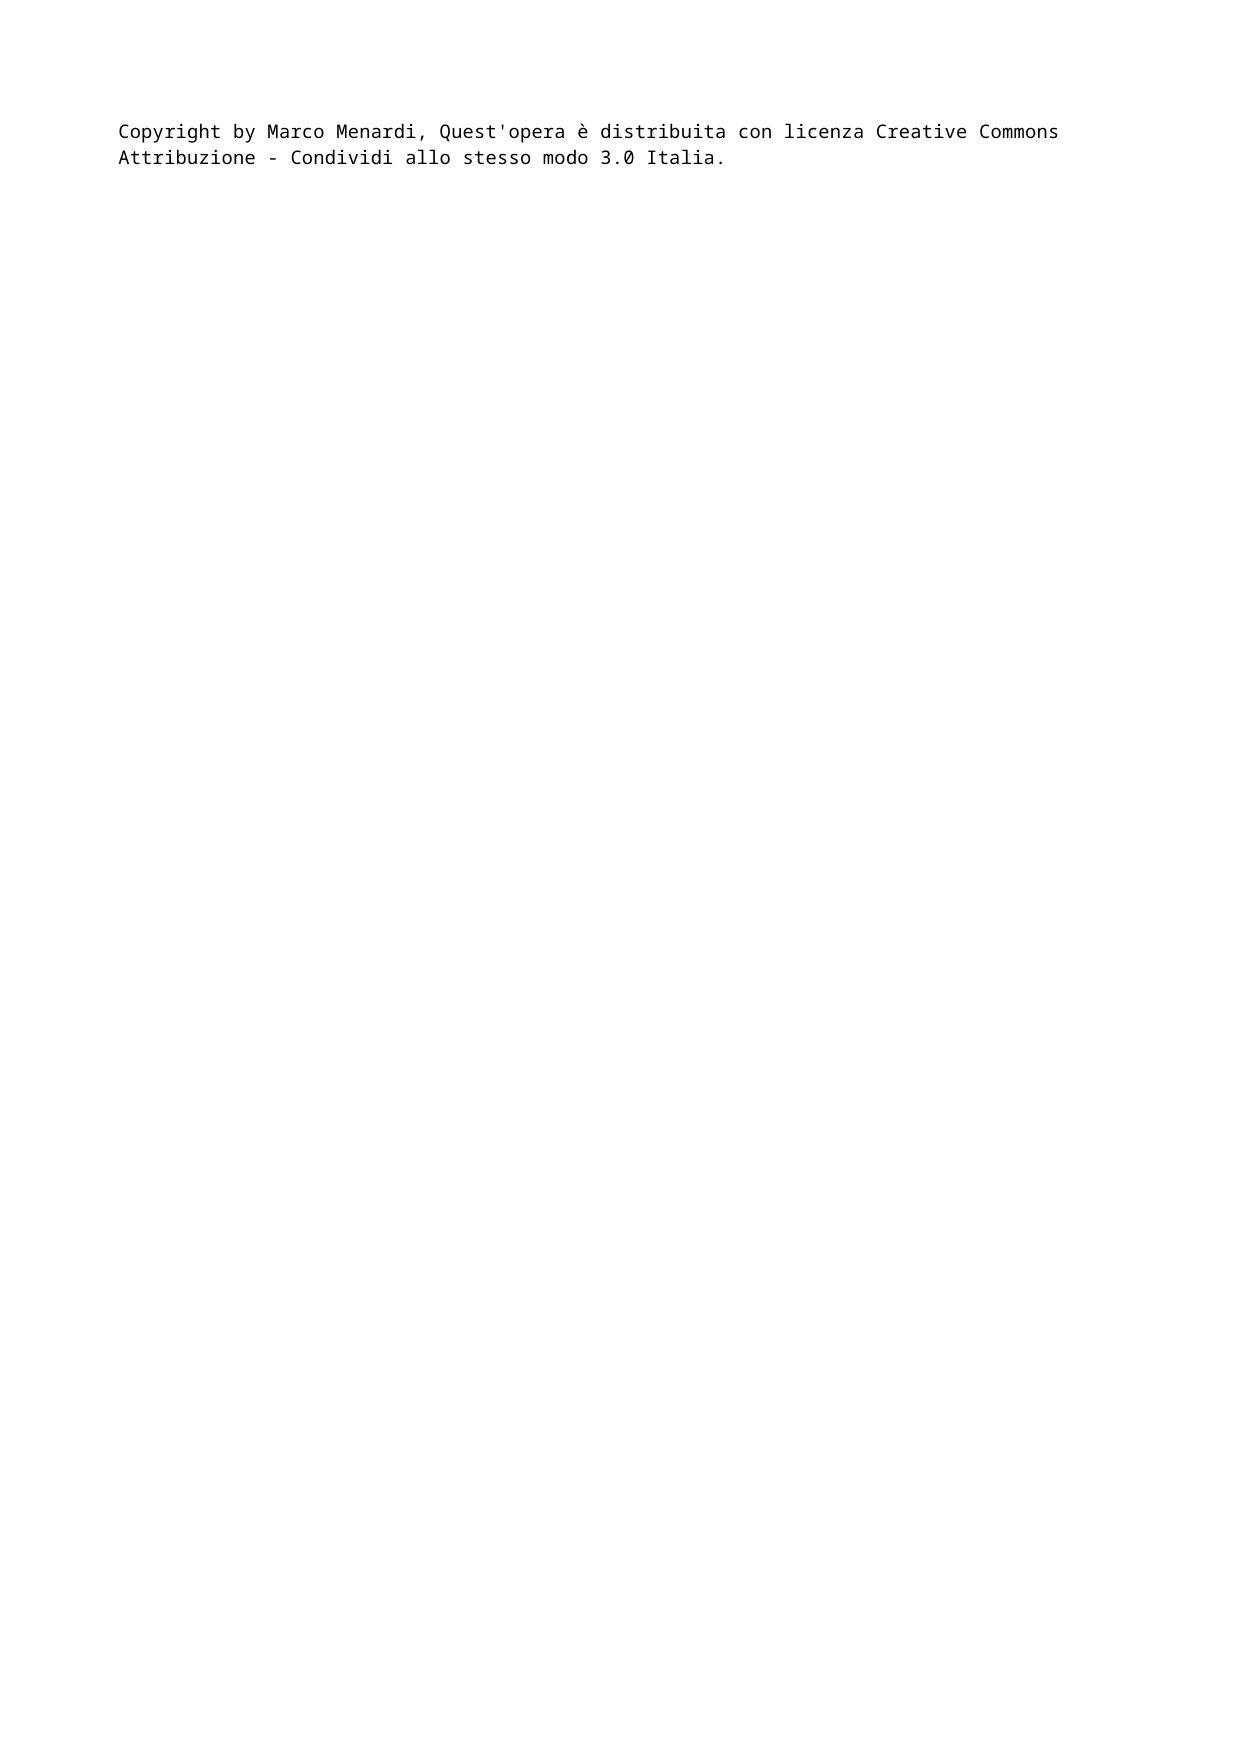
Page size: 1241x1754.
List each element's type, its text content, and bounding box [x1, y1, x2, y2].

text Copyright by Marco Menardi, Quest'opera è distribuita con licenza Creative Commons Attribuzione - Condividi allo stesso modo 3.0 Italia. [118, 118, 1122, 170]
